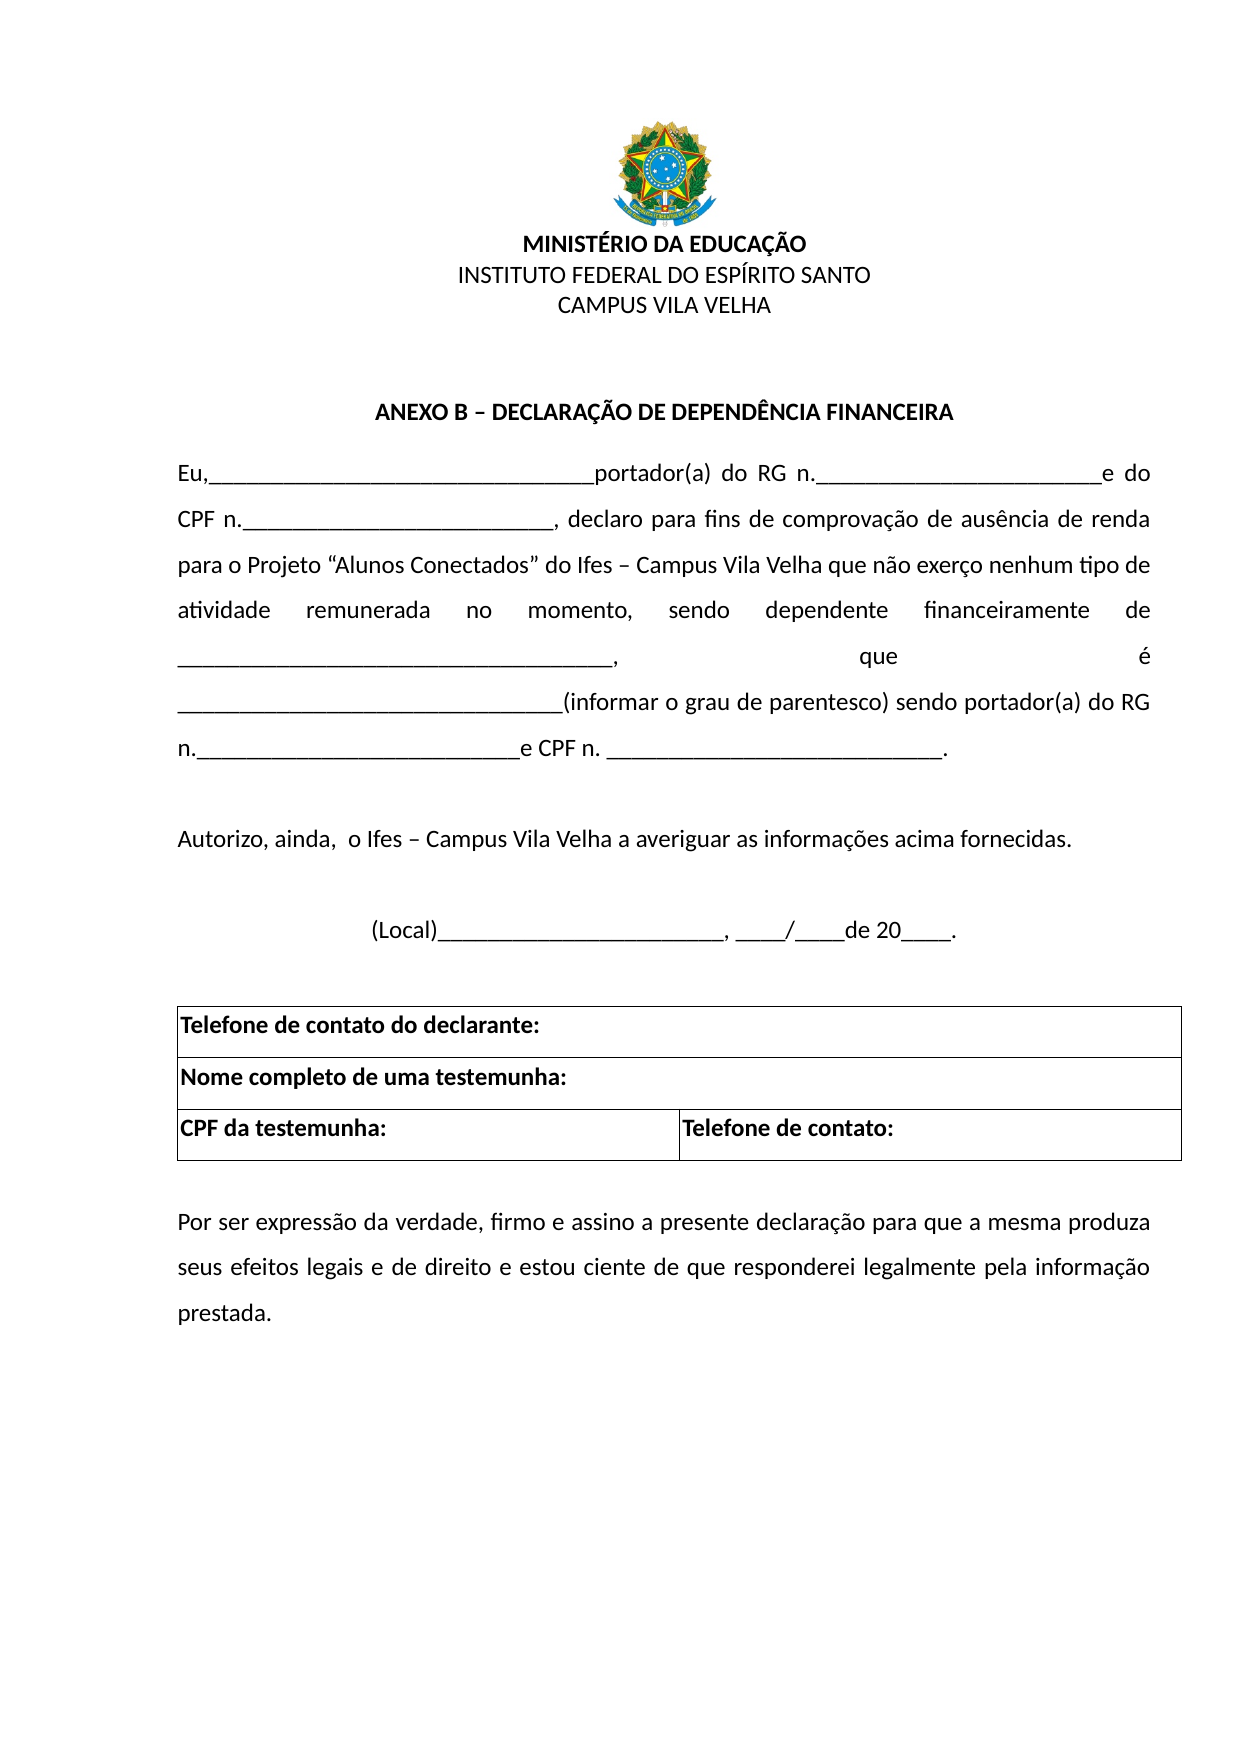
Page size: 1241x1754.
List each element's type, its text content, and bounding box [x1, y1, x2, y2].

text CAMPUS VILA VELHA [177, 289, 1152, 320]
table_header Telefone de contato do declarante: [178, 1007, 1181, 1057]
table_cell Telefone de contato: [680, 1110, 1181, 1159]
text (Local)_______________________, ____/____de 20____. [177, 915, 1152, 945]
text Autorizo, ainda, o Ifes – Campus Vila Velha a averiguar as informações acima fornecidas. [177, 823, 1152, 854]
table_cell CPF da testemunha: [178, 1110, 679, 1159]
text MINISTÉRIO DA EDUCAÇÃO [177, 228, 1152, 259]
text Eu,_______________________________portador(a) do RG n._______________________e do CPF n._________________________, declaro para fins de comprovação de ausência de renda para o Projeto “Alunos Conectados” do Ifes – Campus Vila Velha que não exerço nenhum tipo de atividade remunerada no momento, sendo dependente financeiramente de ___________________________________, que é _______________________________(informar o grau de parentesco) sendo portador(a) do RG n.__________________________e CPF n. ___________________________. [177, 457, 1152, 762]
text ANEXO B – DECLARAÇÃO DE DEPENDÊNCIA FINANCEIRA [177, 396, 1152, 427]
text INSTITUTO FEDERAL DO ESPÍRITO SANTO [177, 259, 1152, 289]
table_cell Nome completo de uma testemunha: [178, 1058, 1181, 1108]
text Por ser expressão da verdade, firmo e assino a presente declaração para que a mesma produza seus efeitos legais e de direito e estou ciente de que responderei legalmente pela informação prestada. [177, 1206, 1152, 1328]
